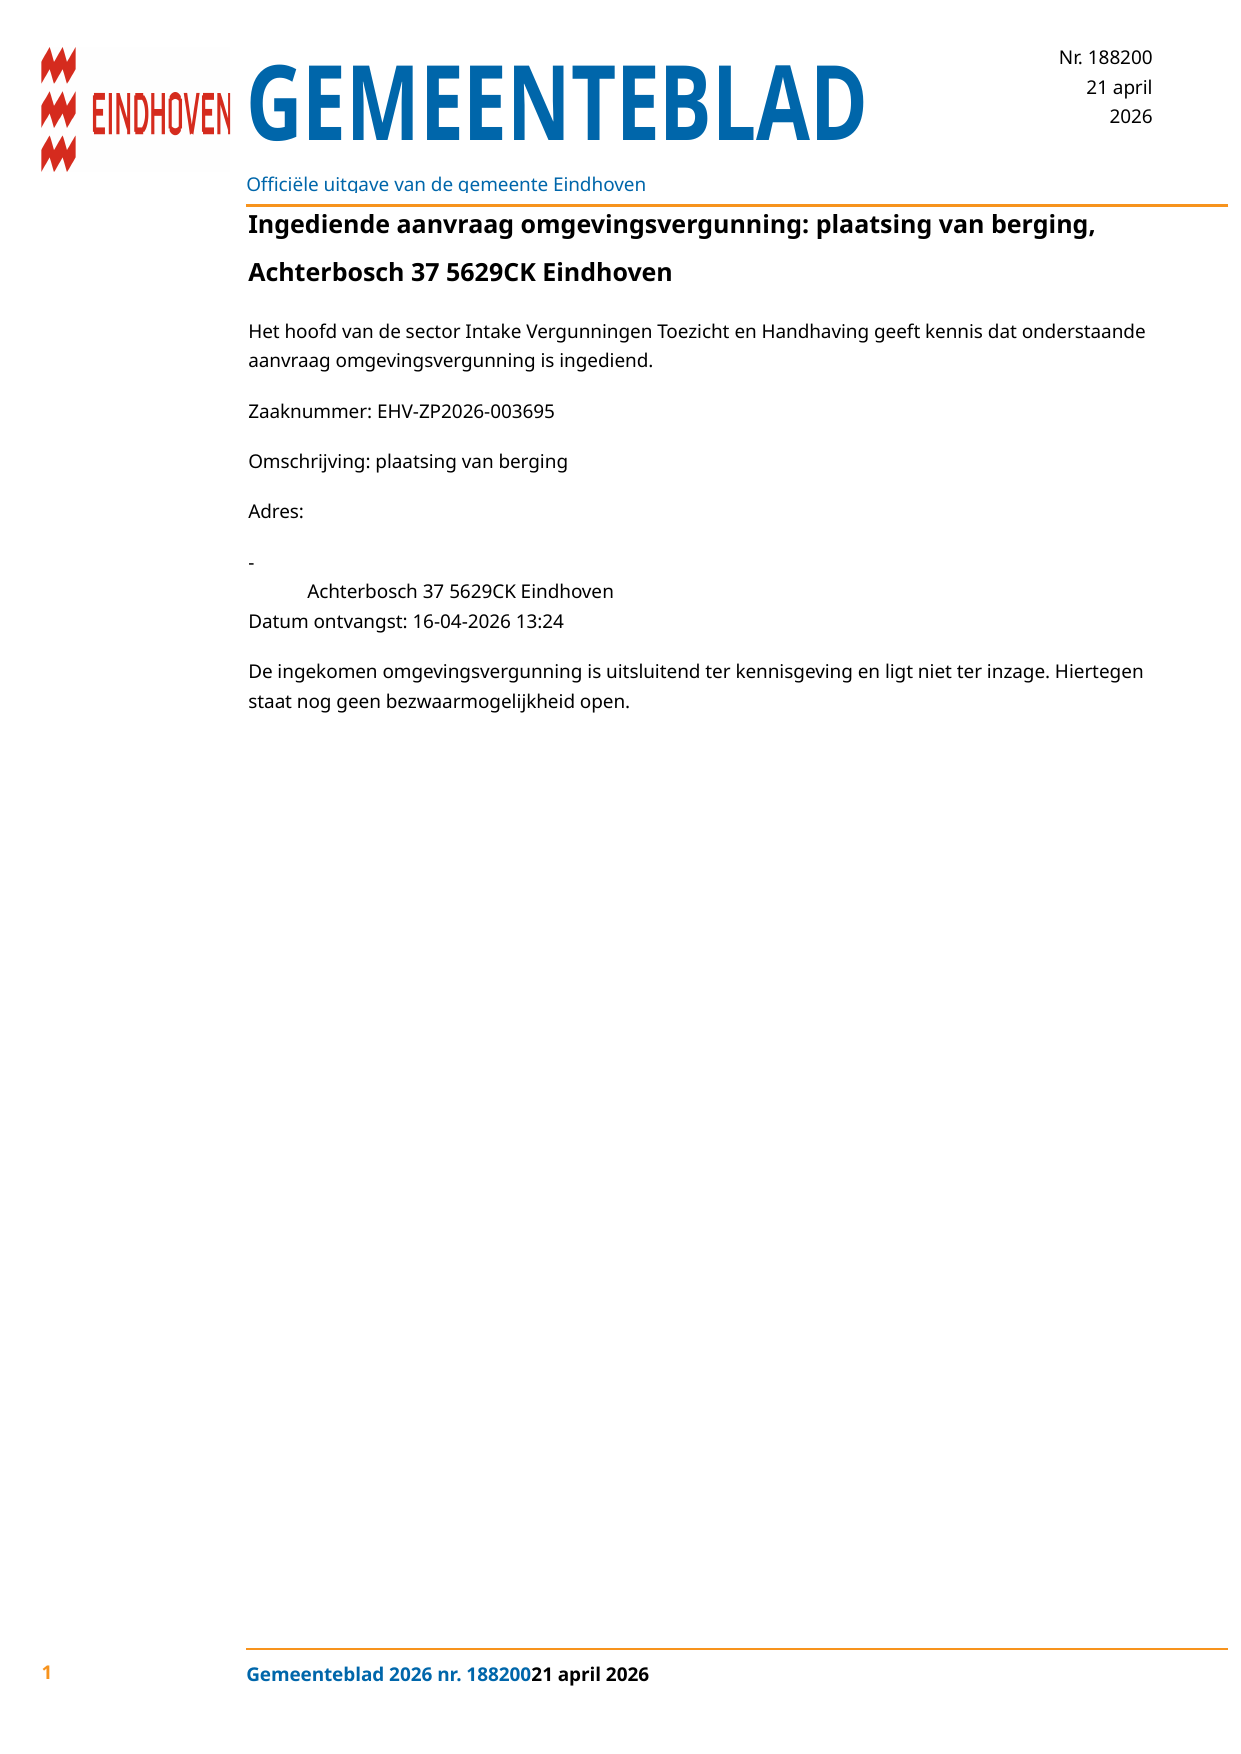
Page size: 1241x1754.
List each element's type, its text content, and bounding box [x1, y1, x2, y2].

text Zaaknummer: EHV-ZP2026-003695 [248, 398, 1152, 424]
text Ingediende aanvraag omgevingsvergunning: plaatsing van berging, Achterbosch 37 5629CK Eindhoven [248, 207, 1152, 288]
text Adres: [248, 499, 1152, 524]
text De ingekomen omgevingsvergunning is uitsluitend ter kennisgeving en ligt niet ter inzage. Hiertegen staat nog geen bezwaarmogelijkheid open. [248, 659, 1152, 714]
picture [41, 47, 231, 172]
list Achterbosch 37 5629CK Eindhoven [248, 579, 1152, 604]
text Datum ontvangst: 16-04-2026 13:24 [248, 608, 1152, 634]
text Het hoofd van de sector Intake Vergunningen Toezicht en Handhaving geeft kennis dat onderstaande aanvraag omgevingsvergunning is ingediend. [248, 318, 1152, 373]
text Omschrijving: plaatsing van berging [248, 448, 1152, 474]
